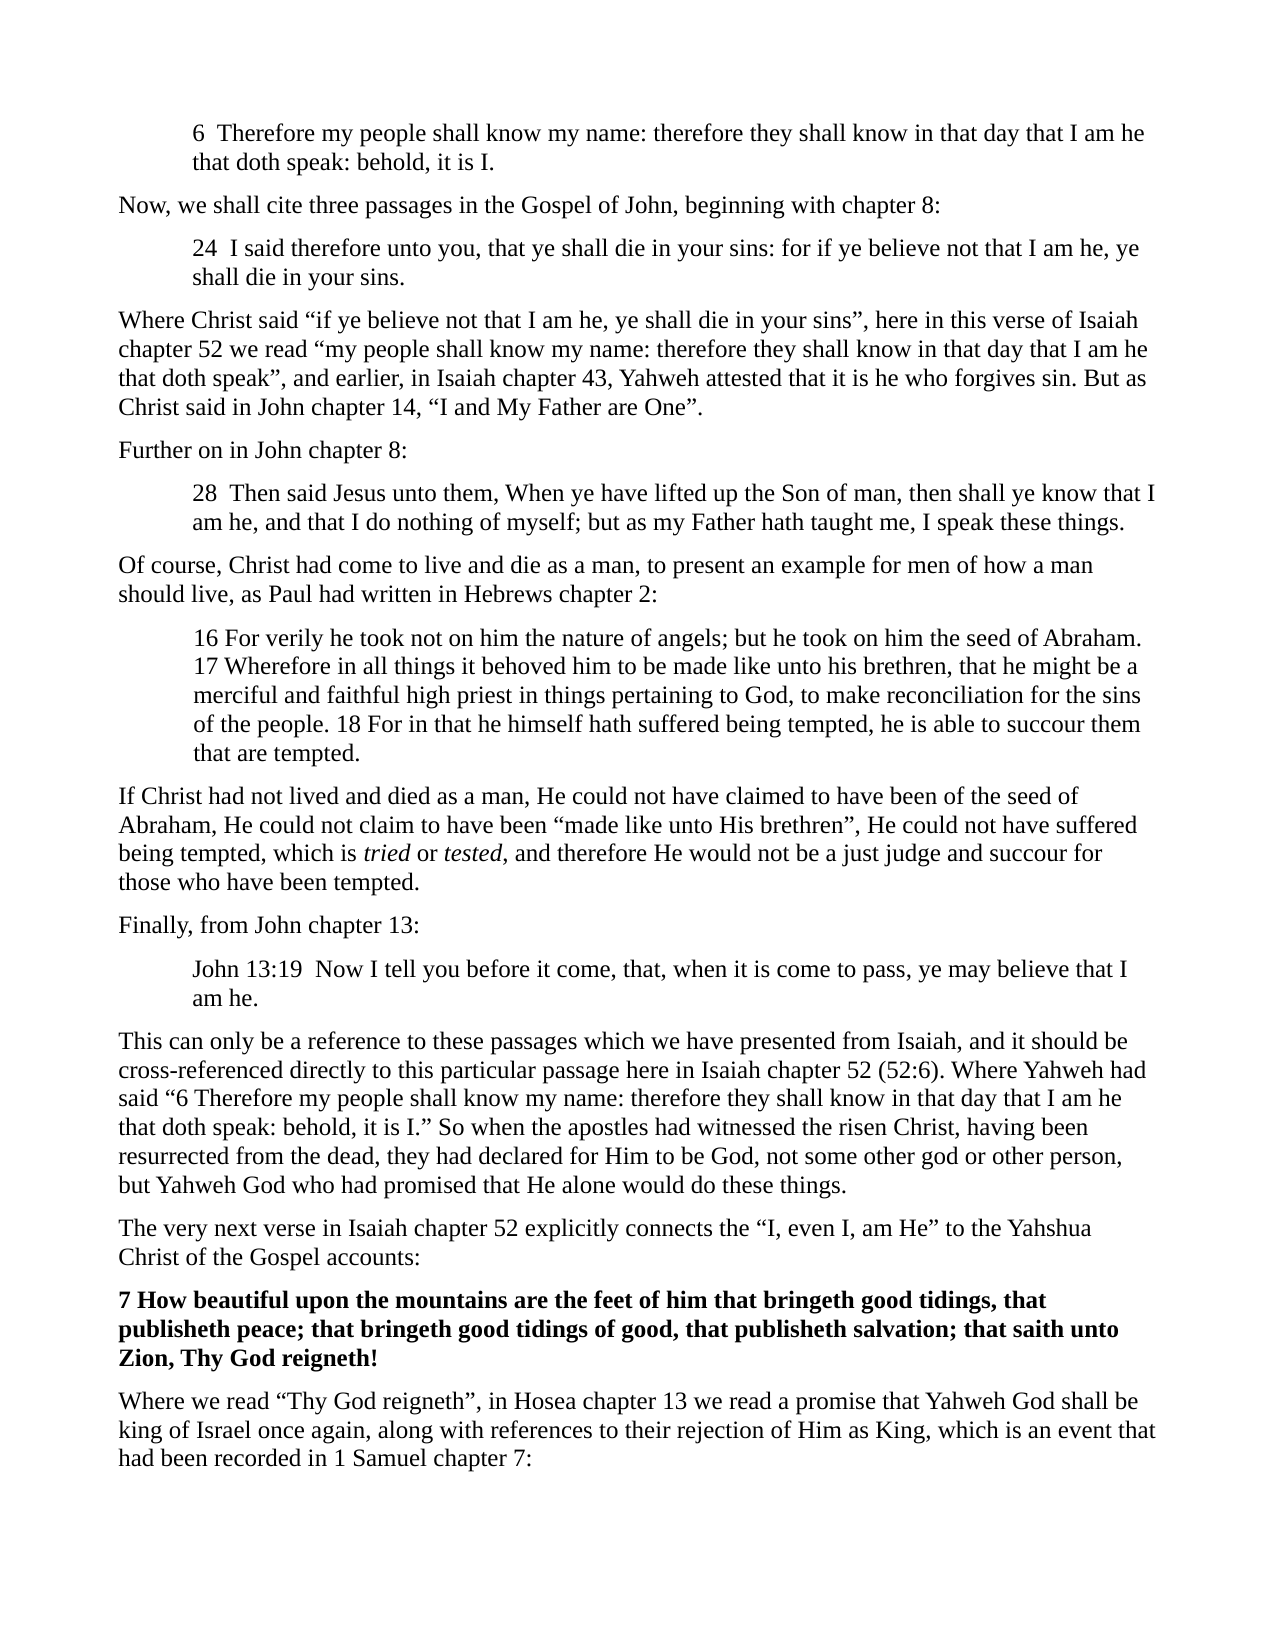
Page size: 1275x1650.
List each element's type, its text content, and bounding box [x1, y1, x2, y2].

text Where we read “Thy God reigneth”, in Hosea chapter 13 we read a promise that Yahweh God shall be king of Israel once again, along with references to their rejection of Him as King, which is an event that had been recorded in 1 Samuel chapter 7: [118, 1386, 1157, 1472]
text The very next verse in Isaiah chapter 52 explicitly connects the “I, even I, am He” to the Yahshua Christ of the Gospel accounts: [118, 1213, 1157, 1271]
text Where Christ said “if ye believe not that I am he, ye shall die in your sins”, here in this verse of Isaiah chapter 52 we read “my people shall know my name: therefore they shall know in that day that I am he that doth speak”, and earlier, in Isaiah chapter 43, Yahweh attested that it is he who forgives sin. But as Christ said in John chapter 14, “I and My Father are One”. [118, 306, 1157, 421]
text 7 How beautiful upon the mountains are the feet of him that bringeth good tidings, that publisheth peace; that bringeth good tidings of good, that publisheth salvation; that saith unto Zion, Thy God reigneth! [118, 1285, 1157, 1371]
text This can only be a reference to these passages which we have presented from Isaiah, and it should be cross-referenced directly to this particular passage here in Isaiah chapter 52 (52:6). Where Yahweh had said “6 Therefore my people shall know my name: therefore they shall know in that day that I am he that doth speak: behold, it is I.” So when the apostles had witnessed the risen Christ, having been resurrected from the dead, they had declared for Him to be God, not some other god or other person, but Yahweh God who had promised that He alone would do these things. [118, 1026, 1157, 1198]
text Now, we shall cite three passages in the Gospel of John, beginning with chapter 8: [118, 190, 1157, 219]
text Finally, from John chapter 13: [118, 911, 1157, 939]
text John 13:19 Now I tell you before it come, that, when it is come to pass, ye may believe that I am he. [192, 954, 1157, 1011]
text Further on in John chapter 8: [118, 435, 1157, 464]
text 24 I said therefore unto you, that ye shall die in your sins: for if ye believe not that I am he, ye shall die in your sins. [192, 233, 1157, 291]
text Of course, Christ had come to live and die as a man, to present an example for men of how a man should live, as Paul had written in Hebrews chapter 2: [118, 551, 1157, 608]
text 28 Then said Jesus unto them, When ye have lifted up the Son of man, then shall ye know that I am he, and that I do nothing of myself; but as my Father hath taught me, I speak these things. [192, 478, 1157, 536]
text If Christ had not lived and died as a man, He could not have claimed to have been of the seed of Abraham, He could not claim to have been “made like unto His brethren”, He could not have suffered being tempted, which is tried or tested, and therefore He would not be a just judge and succour for those who have been tempted. [118, 781, 1157, 896]
text 6 Therefore my people shall know my name: therefore they shall know in that day that I am he that doth speak: behold, it is I. [192, 118, 1157, 176]
text 16 For verily he took not on him the nature of angels; but he took on him the seed of Abraham. 17 Wherefore in all things it behoved him to be made like unto his brethren, that he might be a merciful and faithful high priest in things pertaining to God, to make reconciliation for the sins of the people. 18 For in that he himself hath suffered being tempted, he is able to succour them that are tempted. [193, 623, 1157, 766]
